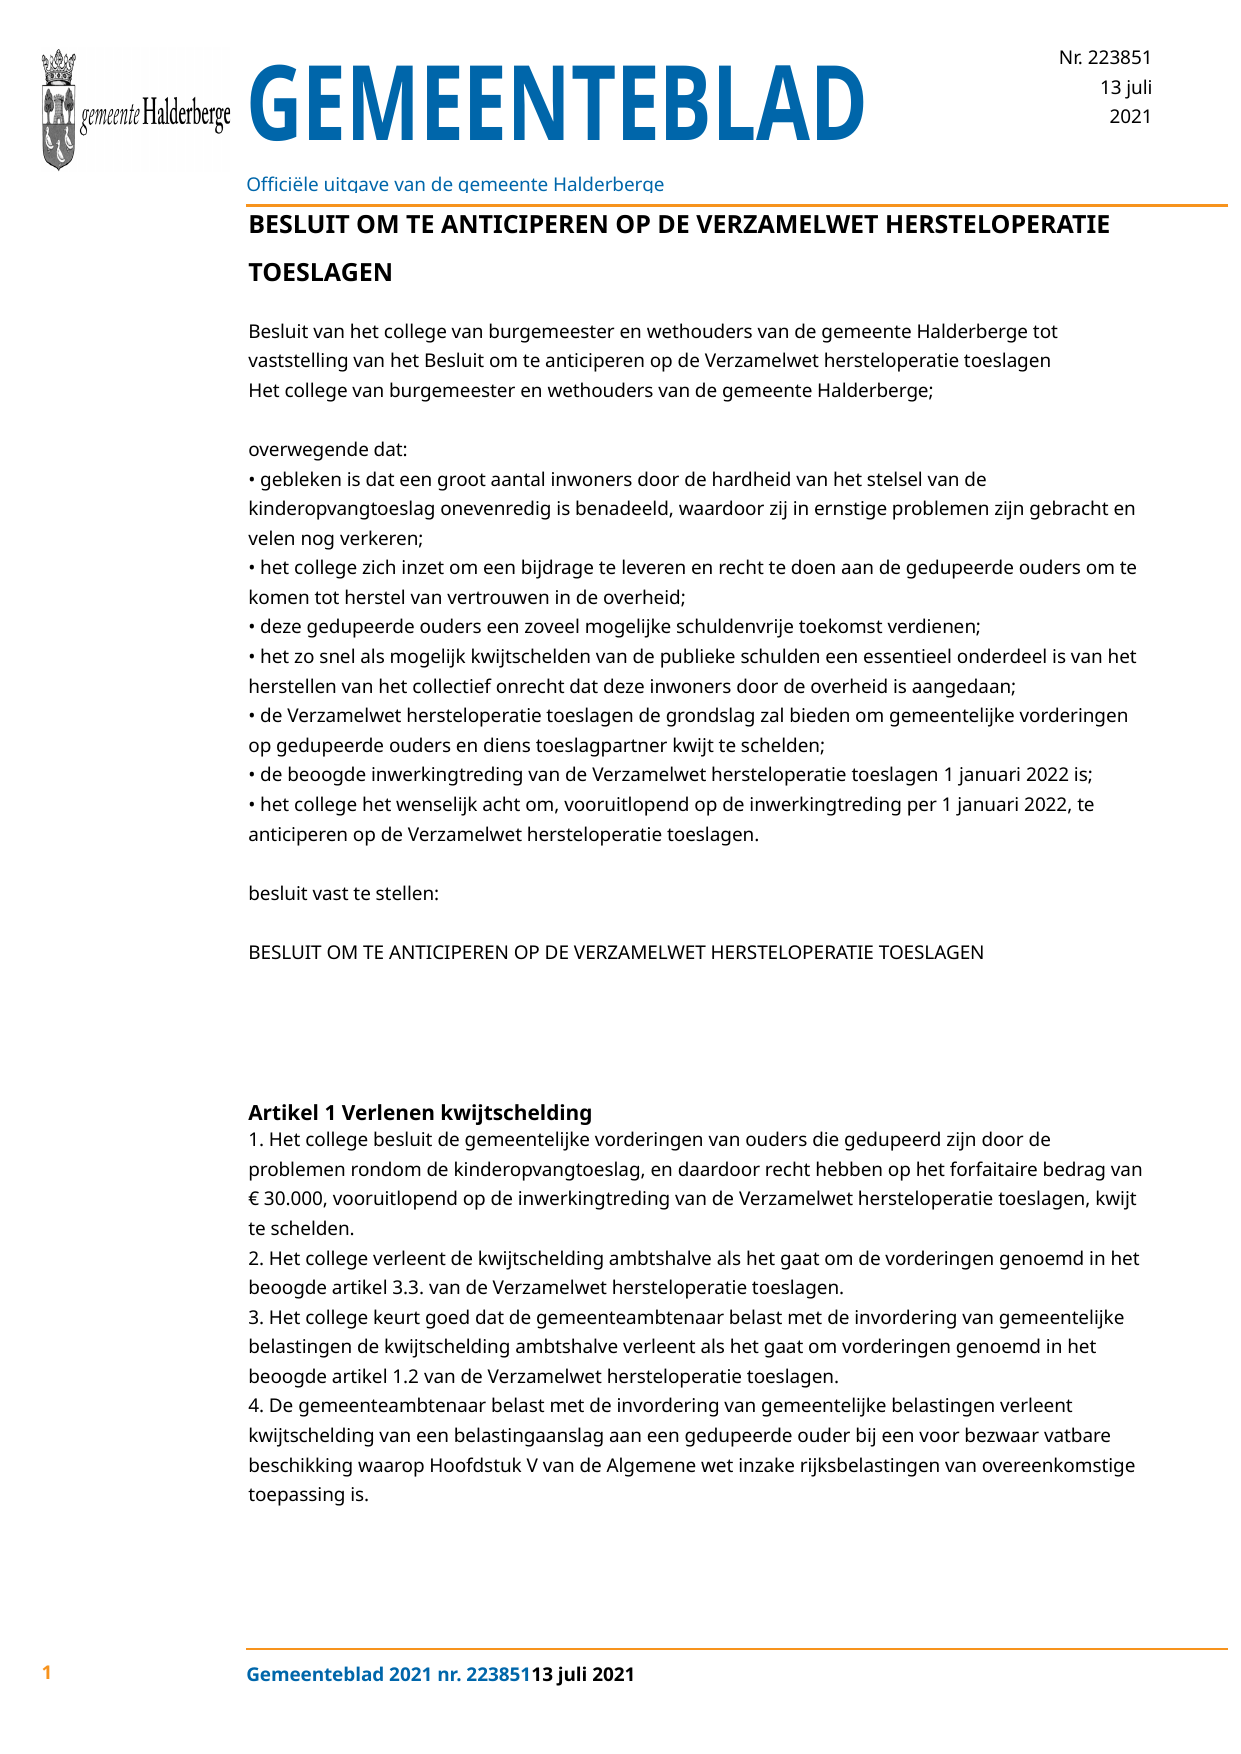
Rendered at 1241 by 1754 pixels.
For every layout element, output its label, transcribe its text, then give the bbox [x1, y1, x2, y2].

text • gebleken is dat een groot aantal inwoners door de hardheid van het stelsel van de kinderopvangtoeslag onevenredig is benadeeld, waardoor zij in ernstige problemen zijn gebracht en velen nog verkeren; [248, 466, 1152, 551]
text • de beoogde inwerkingtreding van de Verzamelwet hersteloperatie toeslagen 1 januari 2022 is; [248, 762, 1152, 787]
text 3. Het college keurt goed dat de gemeenteambtenaar belast met de invordering van gemeentelijke belastingen de kwijtschelding ambtshalve verleent als het gaat om vorderingen genoemd in het beoogde artikel 1.2 van de Verzamelwet hersteloperatie toeslagen. [248, 1304, 1152, 1389]
text • het zo snel als mogelijk kwijtschelden van de publieke schulden een essentieel onderdeel is van het herstellen van het collectief onrecht dat deze inwoners door de overheid is aangedaan; [248, 643, 1152, 699]
text • het college het wenselijk acht om, vooruitlopend op de inwerkingtreding per 1 januari 2022, te anticiperen op de Verzamelwet hersteloperatie toeslagen. [248, 791, 1152, 847]
text • de Verzamelwet hersteloperatie toeslagen de grondslag zal bieden om gemeentelijke vorderingen op gedupeerde ouders en diens toeslagpartner kwijt te schelden; [248, 702, 1152, 758]
text Het college van burgemeester en wethouders van de gemeente Halderberge; [248, 377, 1152, 403]
text BESLUIT OM TE ANTICIPEREN OP DE VERZAMELWET HERSTELOPERATIE TOESLAGEN [248, 207, 1152, 288]
text • deze gedupeerde ouders een zoveel mogelijke schuldenvrije toekomst verdienen; [248, 614, 1152, 639]
text 4. De gemeenteambtenaar belast met de invordering van gemeentelijke belastingen verleent kwijtschelding van een belastingaanslag aan een gedupeerde ouder bij een voor bezwaar vatbare beschikking waarop Hoofdstuk V van de Algemene wet inzake rijksbelastingen van overeenkomstige toepassing is. [248, 1393, 1152, 1507]
text Besluit van het college van burgemeester en wethouders van de gemeente Halderberge tot vaststelling van het Besluit om te anticiperen op de Verzamelwet hersteloperatie toeslagen [248, 318, 1152, 373]
text • het college zich inzet om een bijdrage te leveren en recht te doen aan de gedupeerde ouders om te komen tot herstel van vertrouwen in de overheid; [248, 554, 1152, 610]
text overwegende dat: [248, 436, 1152, 462]
picture [41, 47, 231, 172]
text Artikel 1 Verlenen kwijtschelding [248, 1098, 1152, 1126]
text 1. Het college besluit de gemeentelijke vorderingen van ouders die gedupeerd zijn door de problemen rondom de kinderopvangtoeslag, en daardoor recht hebben op het forfaitaire bedrag van € 30.000, vooruitlopend op de inwerkingtreding van de Verzamelwet hersteloperatie toeslagen, kwijt te schelden. [248, 1126, 1152, 1241]
text besluit vast te stellen: [248, 880, 1152, 906]
text BESLUIT OM TE ANTICIPEREN OP DE VERZAMELWET HERSTELOPERATIE TOESLAGEN [248, 939, 1152, 965]
text 2. Het college verleent de kwijtschelding ambtshalve als het gaat om de vorderingen genoemd in het beoogde artikel 3.3. van de Verzamelwet hersteloperatie toeslagen. [248, 1245, 1152, 1300]
